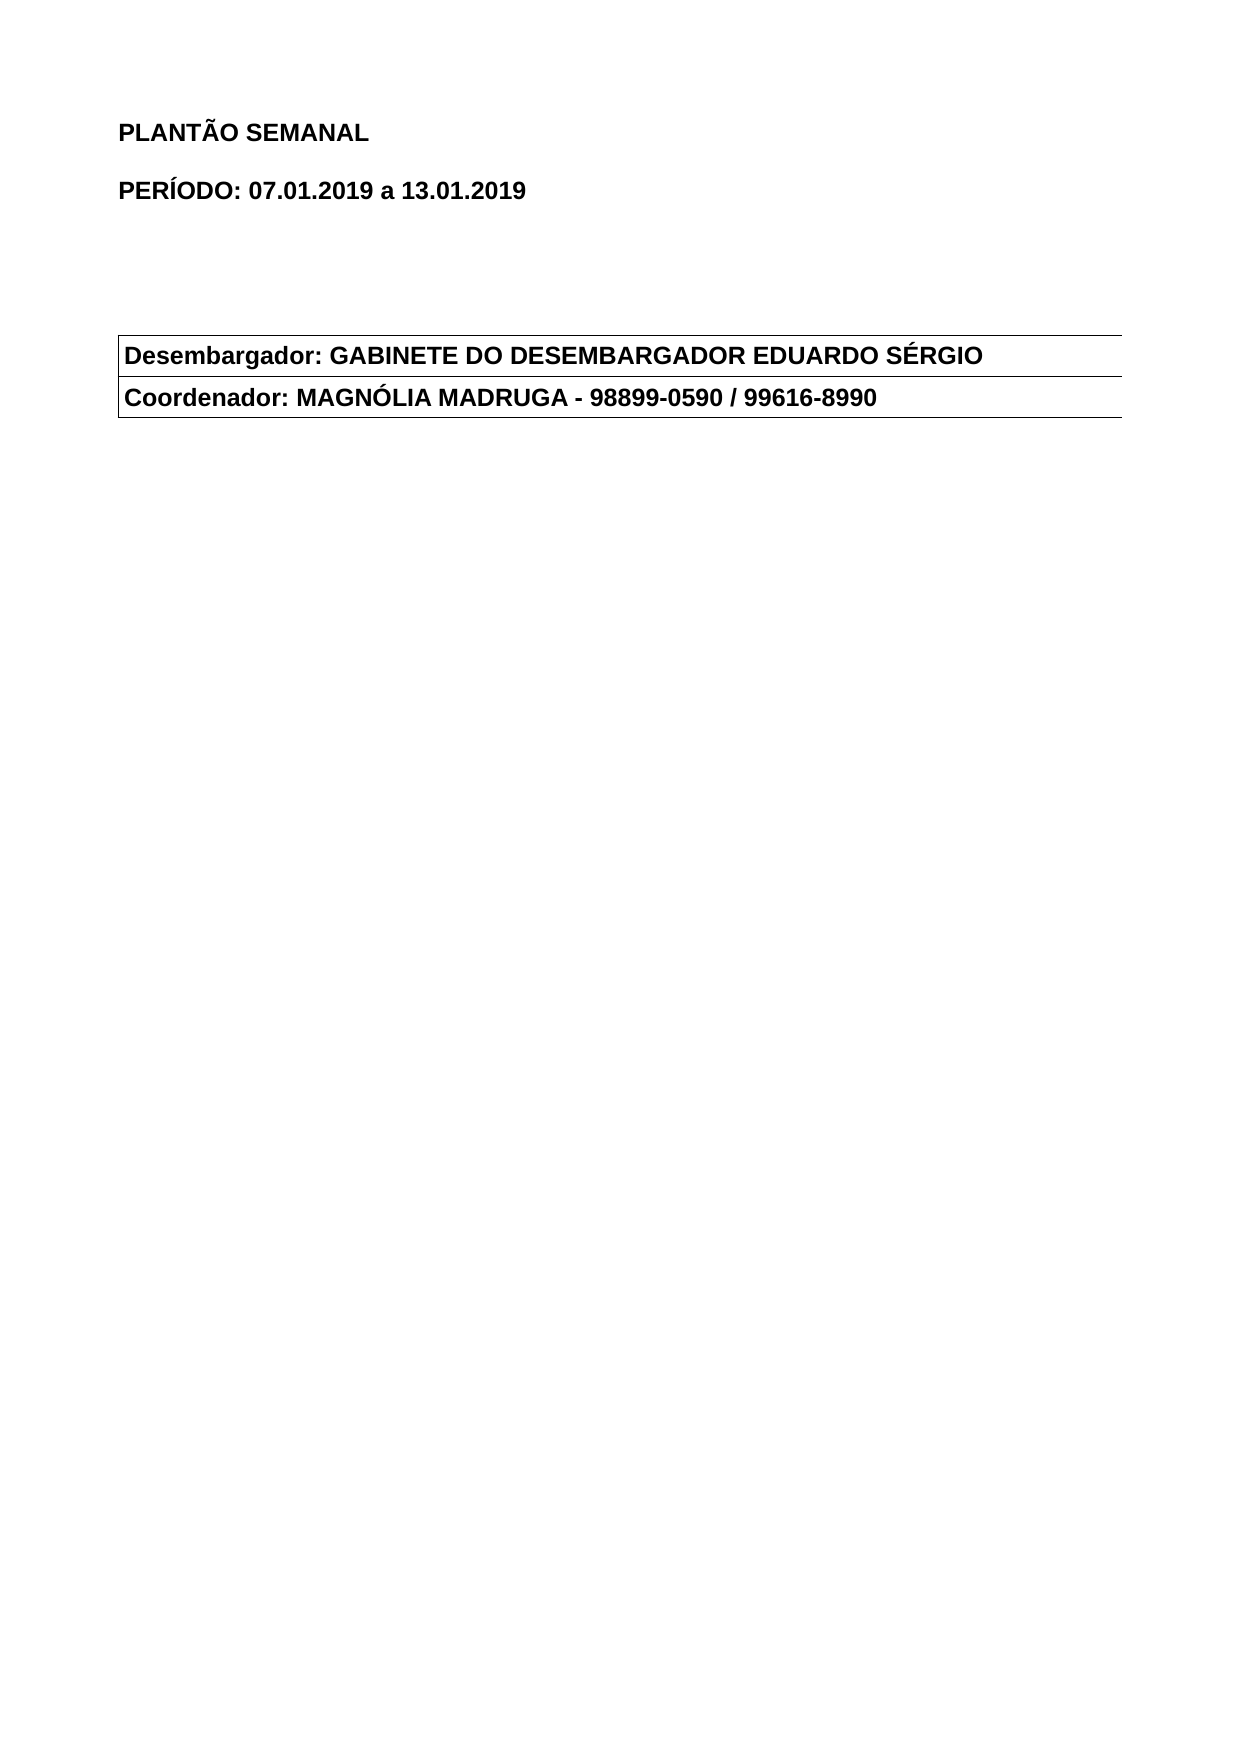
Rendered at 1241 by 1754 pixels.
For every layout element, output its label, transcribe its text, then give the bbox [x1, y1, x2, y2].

table_cell Coordenador: MAGNÓLIA MADRUGA - 98899-0590 / 99616-8990 [119, 377, 1122, 417]
text PLANTÃO SEMANAL [118, 118, 1122, 147]
table_header Desembargador: GABINETE DO DESEMBARGADOR EDUARDO SÉRGIO [119, 336, 1122, 376]
text PERÍODO: 07.01.2019 a 13.01.2019 [118, 176, 1122, 204]
